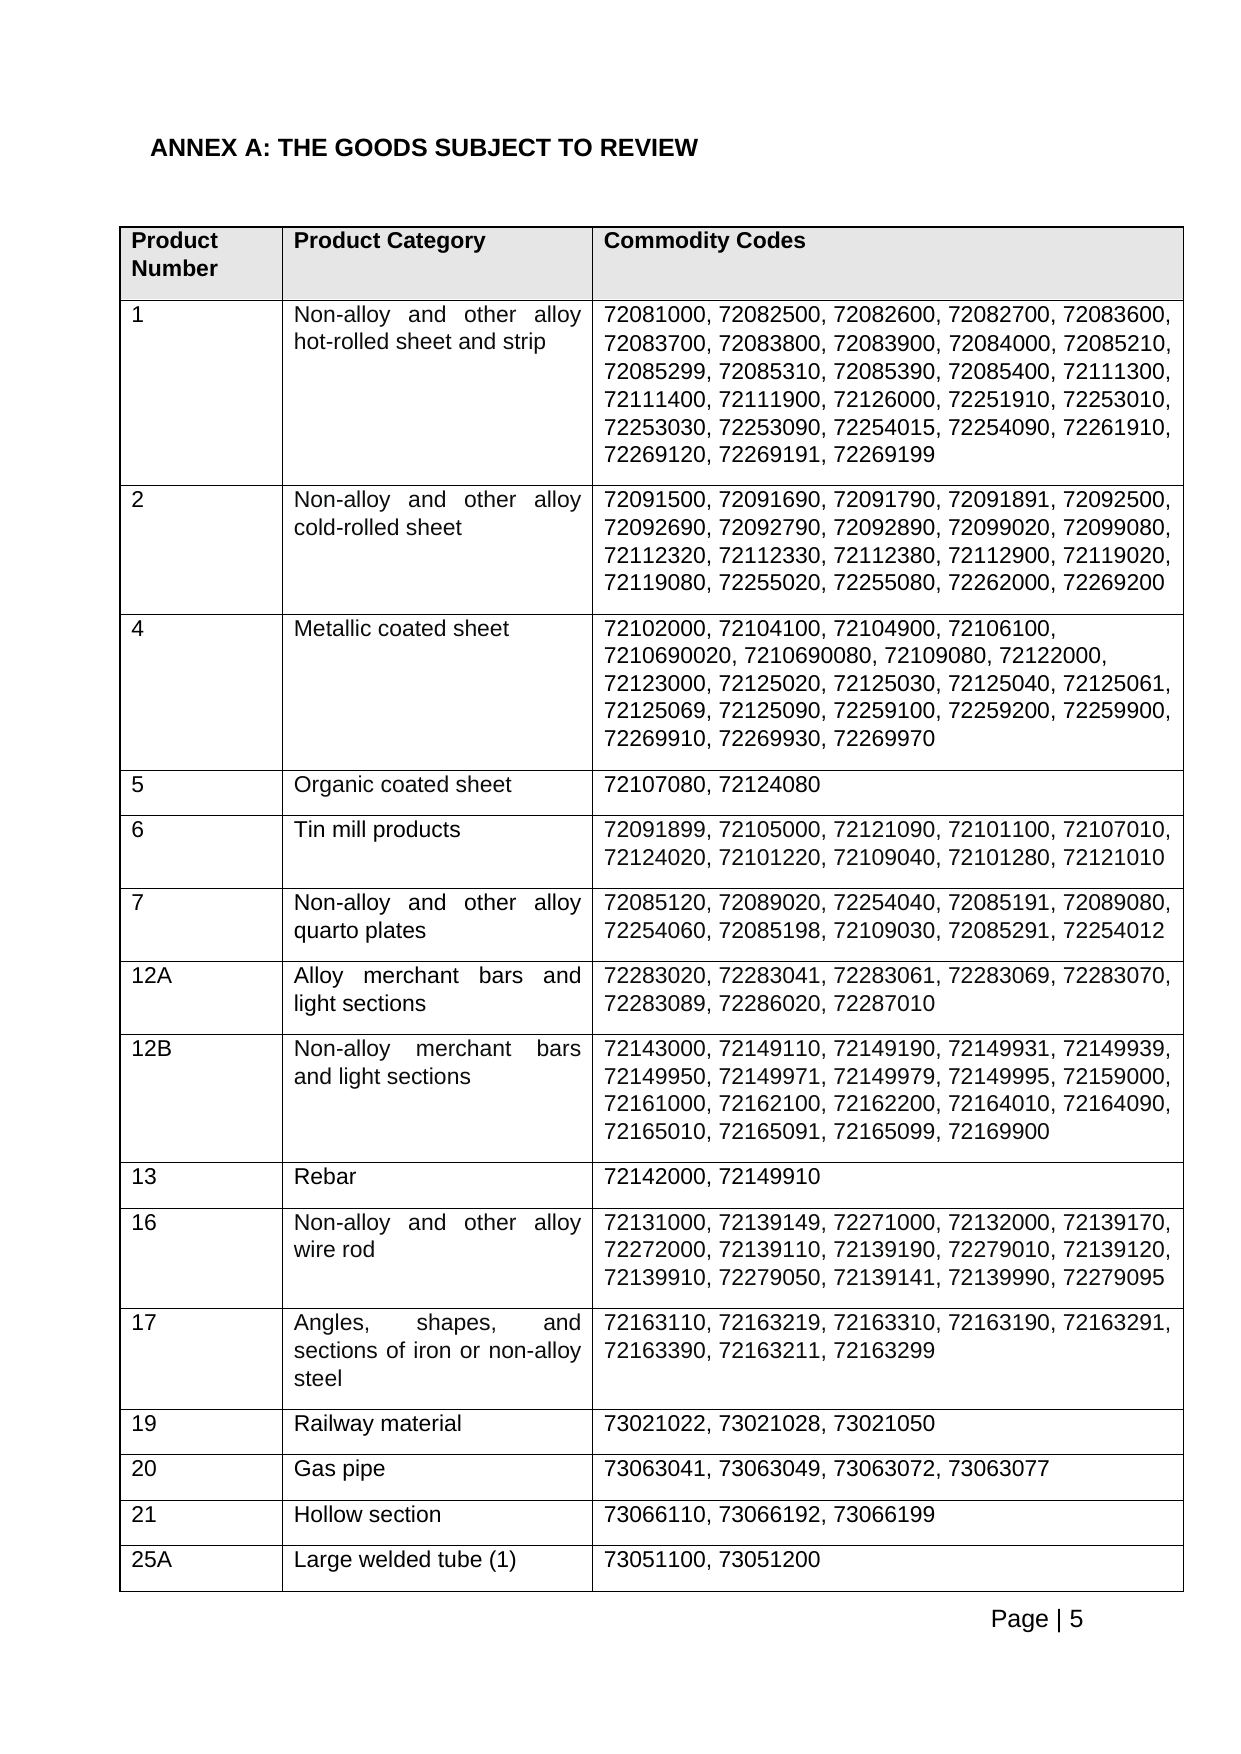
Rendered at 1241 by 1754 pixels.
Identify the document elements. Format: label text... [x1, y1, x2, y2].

table_cell 4 [121, 615, 282, 769]
table_cell Non-alloy and other alloy quarto plates [283, 889, 592, 961]
table_cell Alloy merchant bars and light sections [283, 962, 592, 1034]
table_cell 73051100, 73051200 [593, 1546, 1183, 1591]
table_cell 21 [121, 1501, 282, 1545]
table_cell 25A [121, 1546, 282, 1591]
table_cell 6 [121, 816, 282, 888]
table_cell 72163110, 72163219, 72163310, 72163190, 72163291, 72163390, 72163211, 72163299 [593, 1309, 1183, 1409]
table_cell Metallic coated sheet [283, 615, 592, 769]
table_cell 72102000, 72104100, 72104900, 72106100, 7210690020, 7210690080, 72109080, 72122000, 72123000, 72125020, 72125030, 72125040, 72125061, 72125069, 72125090, 72259100, 72259200, 72259900, 72269910, 72269930, 72269970 [593, 615, 1183, 769]
text ANNEX A: THE GOODS SUBJECT TO REVIEW [150, 133, 1090, 162]
table_cell 72131000, 72139149, 72271000, 72132000, 72139170, 72272000, 72139110, 72139190, 72279010, 72139120, 72139910, 72279050, 72139141, 72139990, 72279095 [593, 1209, 1183, 1308]
table_cell 72283020, 72283041, 72283061, 72283069, 72283070, 72283089, 72286020, 72287010 [593, 962, 1183, 1034]
table_cell 5 [121, 771, 282, 815]
table_cell Non-alloy and other alloy wire rod [283, 1209, 592, 1308]
table_cell 72143000, 72149110, 72149190, 72149931, 72149939, 72149950, 72149971, 72149979, 72149995, 72159000, 72161000, 72162100, 72162200, 72164010, 72164090, 72165010, 72165091, 72165099, 72169900 [593, 1035, 1183, 1162]
table_cell Non-alloy merchant bars and light sections [283, 1035, 592, 1162]
table_cell 72091500, 72091690, 72091790, 72091891, 72092500, 72092690, 72092790, 72092890, 72099020, 72099080, 72112320, 72112330, 72112380, 72112900, 72119020, 72119080, 72255020, 72255080, 72262000, 72269200 [593, 486, 1183, 614]
table_cell Non-alloy and other alloy hot-rolled sheet and strip [283, 301, 592, 485]
table_cell 12A [121, 962, 282, 1034]
table_cell 1 [121, 301, 282, 485]
table_cell Organic coated sheet [283, 771, 592, 815]
table_cell 19 [121, 1410, 282, 1454]
table_cell 16 [121, 1209, 282, 1308]
table_cell 12B [121, 1035, 282, 1162]
table_cell Rebar [283, 1163, 592, 1208]
table_cell Hollow section [283, 1501, 592, 1545]
table_cell 73066110, 73066192, 73066199 [593, 1501, 1183, 1545]
table_cell 2 [121, 486, 282, 614]
table_cell 13 [121, 1163, 282, 1208]
table_cell Tin mill products [283, 816, 592, 888]
table_header Product Number [121, 228, 282, 299]
table_cell 17 [121, 1309, 282, 1409]
table_cell Large welded tube (1) [283, 1546, 592, 1591]
table_cell Angles, shapes, and sections of iron or non-alloy steel [283, 1309, 592, 1409]
table_cell 72142000, 72149910 [593, 1163, 1183, 1208]
table_cell 73021022, 73021028, 73021050 [593, 1410, 1183, 1454]
table_cell 73063041, 73063049, 73063072, 73063077 [593, 1455, 1183, 1500]
table_cell 72081000, 72082500, 72082600, 72082700, 72083600, 72083700, 72083800, 72083900, 72084000, 72085210, 72085299, 72085310, 72085390, 72085400, 72111300, 72111400, 72111900, 72126000, 72251910, 72253010, 72253030, 72253090, 72254015, 72254090, 72261910, 72269120, 72269191, 72269199 [593, 301, 1183, 485]
table_cell 72091899, 72105000, 72121090, 72101100, 72107010, 72124020, 72101220, 72109040, 72101280, 72121010 [593, 816, 1183, 888]
table_cell 72085120, 72089020, 72254040, 72085191, 72089080, 72254060, 72085198, 72109030, 72085291, 72254012 [593, 889, 1183, 961]
table_cell 20 [121, 1455, 282, 1500]
table_header Product Category [283, 228, 592, 299]
table_cell Non-alloy and other alloy cold-rolled sheet [283, 486, 592, 614]
table_header Commodity Codes [593, 228, 1183, 299]
table_cell Gas pipe [283, 1455, 592, 1500]
table_cell 7 [121, 889, 282, 961]
table_cell Railway material [283, 1410, 592, 1454]
table_cell 72107080, 72124080 [593, 771, 1183, 815]
